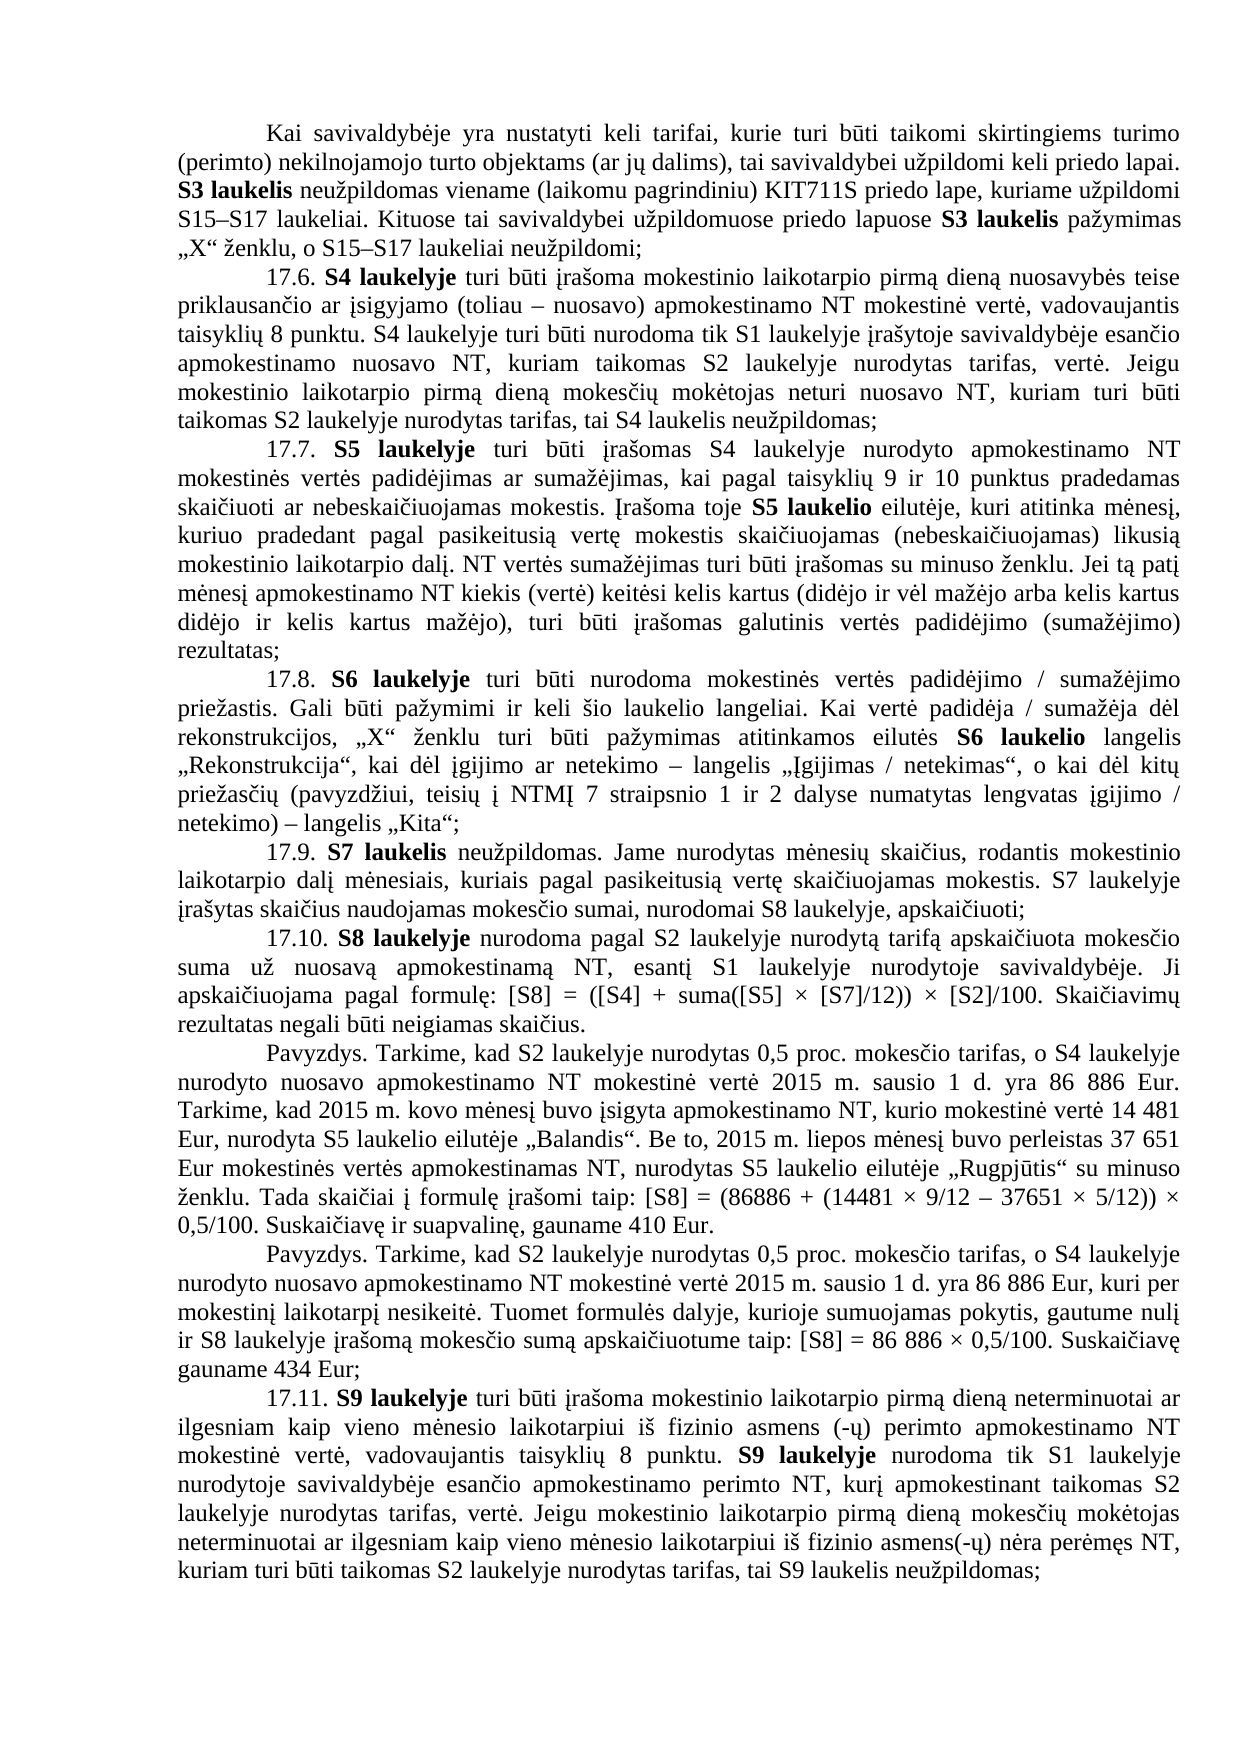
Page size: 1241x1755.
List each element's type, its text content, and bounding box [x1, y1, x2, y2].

text Pavyzdys. Tarkime, kad S2 laukelyje nurodytas 0,5 proc. mokesčio tarifas, o S4 laukelyje nurodyto nuosavo apmokestinamo NT mokestinė vertė 2015 m. sausio 1 d. yra 86 886 Eur, kuri per mokestinį laikotarpį nesikeitė. Tuomet formulės dalyje, kurioje sumuojamas pokytis, gautume nulį ir S8 laukelyje įrašomą mokesčio sumą apskaičiuotume taip: [S8] = 86 886 × 0,5/100. Suskaičiavę gauname 434 Eur; [177, 1239, 1181, 1383]
text 17.11. S9 laukelyje turi būti įrašoma mokestinio laikotarpio pirmą dieną neterminuotai ar ilgesniam kaip vieno mėnesio laikotarpiui iš fizinio asmens (-ų) perimto apmokestinamo NT mokestinė vertė, vadovaujantis taisyklių 8 punktu. S9 laukelyje nurodoma tik S1 laukelyje nurodytoje savivaldybėje esančio apmokestinamo perimto NT, kurį apmokestinant taikomas S2 laukelyje nurodytas tarifas, vertė. Jeigu mokestinio laikotarpio pirmą dieną mokesčių mokėtojas neterminuotai ar ilgesniam kaip vieno mėnesio laikotarpiui iš fizinio asmens(-ų) nėra perėmęs NT, kuriam turi būti taikomas S2 laukelyje nurodytas tarifas, tai S9 laukelis neužpildomas; [177, 1383, 1181, 1584]
text Kai savivaldybėje yra nustatyti keli tarifai, kurie turi būti taikomi skirtingiems turimo (perimto) nekilnojamojo turto objektams (ar jų dalims), tai savivaldybei užpildomi keli priedo lapai. S3 laukelis neužpildomas viename (laikomu pagrindiniu) KIT711S priedo lape, kuriame užpildomi S15–S17 laukeliai. Kituose tai savivaldybei užpildomuose priedo lapuose S3 laukelis pažymimas „X“ ženklu, o S15–S17 laukeliai neužpildomi; [177, 118, 1181, 262]
text 17.8. S6 laukelyje turi būti nurodoma mokestinės vertės padidėjimo / sumažėjimo priežastis. Gali būti pažymimi ir keli šio laukelio langeliai. Kai vertė padidėja / sumažėja dėl rekonstrukcijos, „X“ ženklu turi būti pažymimas atitinkamos eilutės S6 laukelio langelis „Rekonstrukcija“, kai dėl įgijimo ar netekimo – langelis „Įgijimas / netekimas“, o kai dėl kitų priežasčių (pavyzdžiui, teisių į NTMĮ 7 straipsnio 1 ir 2 dalyse numatytas lengvatas įgijimo / netekimo) – langelis „Kita“; [177, 664, 1181, 837]
text Pavyzdys. Tarkime, kad S2 laukelyje nurodytas 0,5 proc. mokesčio tarifas, o S4 laukelyje nurodyto nuosavo apmokestinamo NT mokestinė vertė 2015 m. sausio 1 d. yra 86 886 Eur. Tarkime, kad 2015 m. kovo mėnesį buvo įsigyta apmokestinamo NT, kurio mokestinė vertė 14 481 Eur, nurodyta S5 laukelio eilutėje „Balandis“. Be to, 2015 m. liepos mėnesį buvo perleistas 37 651 Eur mokestinės vertės apmokestinamas NT, nurodytas S5 laukelio eilutėje „Rugpjūtis“ su minuso ženklu. Tada skaičiai į formulę įrašomi taip: [S8] = (86886 + (14481 × 9/12 – 37651 × 5/12)) × 0,5/100. Suskaičiavę ir suapvalinę, gauname 410 Eur. [177, 1038, 1181, 1239]
text 17.6. S4 laukelyje turi būti įrašoma mokestinio laikotarpio pirmą dieną nuosavybės teise priklausančio ar įsigyjamo (toliau – nuosavo) apmokestinamo NT mokestinė vertė, vadovaujantis taisyklių 8 punktu. S4 laukelyje turi būti nurodoma tik S1 laukelyje įrašytoje savivaldybėje esančio apmokestinamo nuosavo NT, kuriam taikomas S2 laukelyje nurodytas tarifas, vertė. Jeigu mokestinio laikotarpio pirmą dieną mokesčių mokėtojas neturi nuosavo NT, kuriam turi būti taikomas S2 laukelyje nurodytas tarifas, tai S4 laukelis neužpildomas; [177, 262, 1181, 434]
text 17.7. S5 laukelyje turi būti įrašomas S4 laukelyje nurodyto apmokestinamo NT mokestinės vertės padidėjimas ar sumažėjimas, kai pagal taisyklių 9 ir 10 punktus pradedamas skaičiuoti ar nebeskaičiuojamas mokestis. Įrašoma toje S5 laukelio eilutėje, kuri atitinka mėnesį, kuriuo pradedant pagal pasikeitusią vertę mokestis skaičiuojamas (nebeskaičiuojamas) likusią mokestinio laikotarpio dalį. NT vertės sumažėjimas turi būti įrašomas su minuso ženklu. Jei tą patį mėnesį apmokestinamo NT kiekis (vertė) keitėsi kelis kartus (didėjo ir vėl mažėjo arba kelis kartus didėjo ir kelis kartus mažėjo), turi būti įrašomas galutinis vertės padidėjimo (sumažėjimo) rezultatas; [177, 434, 1181, 664]
text 17.10. S8 laukelyje nurodoma pagal S2 laukelyje nurodytą tarifą apskaičiuota mokesčio suma už nuosavą apmokestinamą NT, esantį S1 laukelyje nurodytoje savivaldybėje. Ji apskaičiuojama pagal formulę: [S8] = ([S4] + suma([S5] × [S7]/12)) × [S2]/100. Skaičiavimų rezultatas negali būti neigiamas skaičius. [177, 923, 1181, 1038]
text 17.9. S7 laukelis neužpildomas. Jame nurodytas mėnesių skaičius, rodantis mokestinio laikotarpio dalį mėnesiais, kuriais pagal pasikeitusią vertę skaičiuojamas mokestis. S7 laukelyje įrašytas skaičius naudojamas mokesčio sumai, nurodomai S8 laukelyje, apskaičiuoti; [177, 837, 1181, 923]
